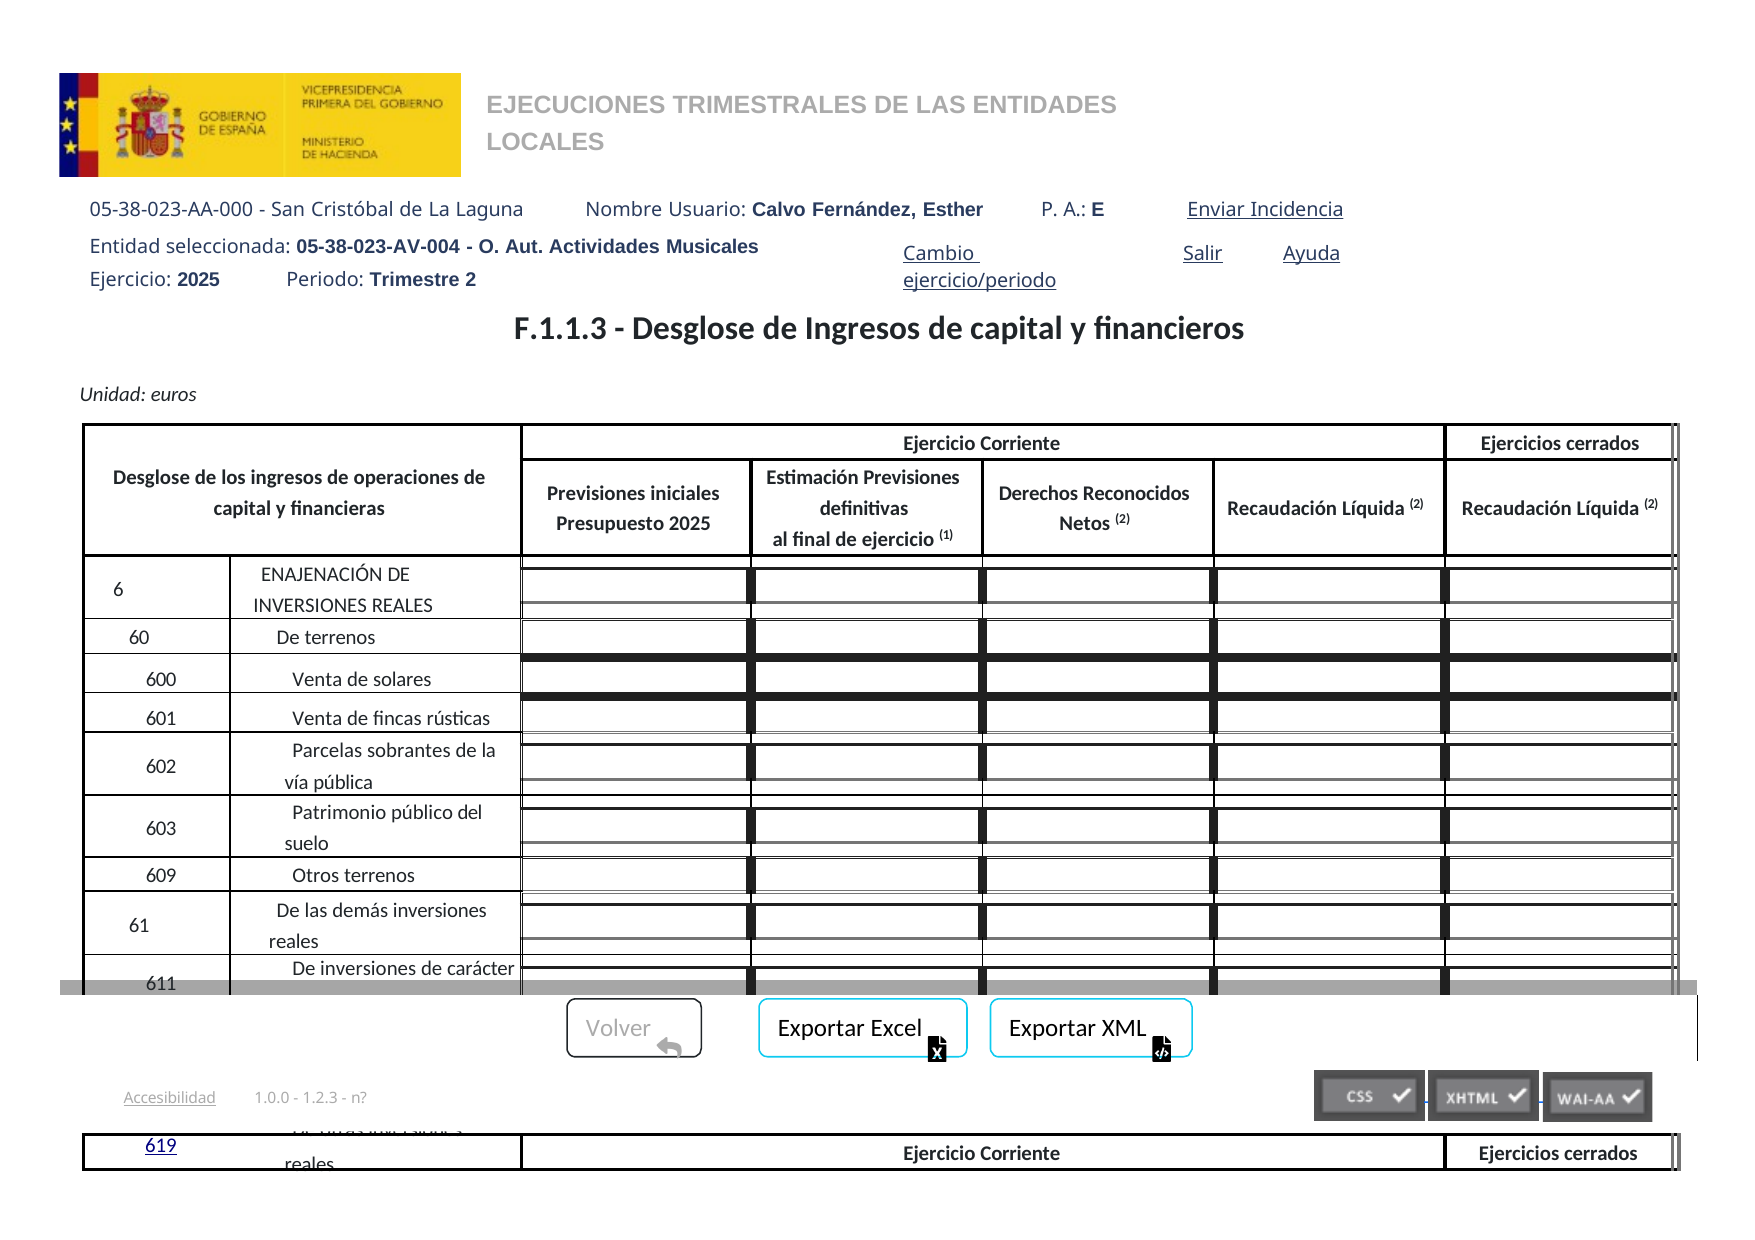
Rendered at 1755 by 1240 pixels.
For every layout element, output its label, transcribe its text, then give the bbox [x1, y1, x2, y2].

table_cell [987, 859, 1209, 890]
table_header [60, 423, 82, 980]
table_cell [756, 662, 978, 692]
table_cell [987, 570, 1209, 601]
table_cell [523, 557, 750, 567]
table_cell [1450, 621, 1671, 653]
table_cell [1215, 781, 1444, 794]
table_cell [987, 906, 1209, 937]
table_header Ejercicio Corriente [523, 426, 1443, 457]
table_cell Derechos Reconocidos Netos (2) [984, 461, 1212, 554]
table_cell [1446, 557, 1671, 567]
table_cell [1218, 662, 1440, 692]
table_cell [1218, 570, 1440, 601]
table_cell De las demás inversiones reales [231, 892, 520, 954]
table_cell [60, 980, 82, 995]
table_cell [983, 955, 1213, 966]
table_cell [983, 894, 1213, 903]
table_cell [1215, 955, 1444, 966]
table_cell Estimación Previsiones definitivas al final de ejercicio (1) [753, 461, 981, 554]
table_cell [523, 969, 746, 980]
text Salir [1183, 239, 1227, 266]
table_cell [231, 980, 520, 995]
text De otras inversiones [292, 1136, 463, 1140]
table_cell Venta de solares [231, 654, 520, 692]
table_cell [523, 570, 746, 601]
table_cell [1218, 701, 1440, 731]
table_cell [523, 781, 750, 794]
text EJECUCIONES TRIMESTRALES DE LAS ENTIDADES LOCALES [486, 90, 1229, 156]
table_cell [1450, 859, 1671, 890]
table_header [1681, 1133, 1697, 1168]
table_cell Previsiones iniciales Presupuesto 2025 [523, 461, 749, 554]
table_cell Recaudación Líquida (2) [1215, 461, 1443, 554]
table_header Desglose de los ingresos de operaciones de capital y financieras [85, 426, 520, 554]
table_cell [523, 796, 750, 807]
table_cell [756, 810, 978, 841]
table_cell [523, 604, 750, 617]
table_cell [523, 662, 746, 692]
table_cell [1215, 604, 1444, 617]
table_cell 60 [85, 619, 229, 653]
table_cell [756, 980, 978, 995]
table_cell [523, 746, 746, 778]
table_cell [752, 557, 982, 567]
table_cell [523, 810, 746, 841]
table_cell [987, 621, 1209, 653]
table_cell De terrenos [231, 619, 520, 653]
table_cell 600 [85, 654, 229, 692]
table_cell [1450, 662, 1671, 692]
table_cell [1450, 969, 1671, 980]
table_header [1680, 423, 1697, 980]
table_cell [987, 980, 1209, 995]
table_cell [987, 969, 1209, 980]
table_cell [1446, 894, 1671, 903]
text Ayuda [1283, 239, 1710, 266]
table_cell [752, 734, 982, 743]
table_header [85, 1136, 145, 1168]
table_cell [1450, 701, 1671, 731]
table_cell [1446, 781, 1671, 794]
table_cell [987, 746, 1209, 778]
table_cell De inversiones de carácter [231, 955, 520, 980]
table_cell 6 [85, 557, 229, 617]
table_cell [523, 859, 746, 890]
table_cell [1215, 844, 1444, 856]
text F.1.1.3 - Desglose de Ingresos de capital y financieros [514, 307, 1710, 348]
table_cell [983, 796, 1213, 807]
table_cell [987, 810, 1209, 841]
table_cell [1218, 969, 1440, 980]
table_cell 601 [85, 693, 229, 731]
table_cell [523, 940, 750, 954]
table_cell Venta de fincas rústicas [231, 693, 520, 731]
table_header Ejercicios cerrados [1447, 1136, 1671, 1168]
table_cell [983, 940, 1213, 954]
table_cell ENAJENACIÓN DE INVERSIONES REALES [231, 557, 520, 617]
table_cell [1450, 746, 1671, 778]
text Unidad: euros [79, 381, 1710, 407]
table_cell [983, 604, 1213, 617]
table_cell [752, 894, 982, 903]
table_cell [987, 701, 1209, 731]
table_cell [1218, 980, 1440, 995]
table_cell 611 [85, 980, 229, 995]
table_header Ejercicios cerrados [1447, 426, 1671, 457]
table_cell Parcelas sobrantes de la vía pública [231, 733, 520, 794]
table_cell [1215, 734, 1444, 743]
table_cell [1215, 940, 1444, 954]
table_cell [752, 604, 982, 617]
table_cell [523, 844, 750, 856]
table_cell [1218, 621, 1440, 653]
table_cell [523, 955, 750, 966]
table_header Ejercicio Corriente [523, 1136, 1443, 1168]
table_cell Otros terrenos [231, 858, 520, 890]
table_cell [756, 859, 978, 890]
table_cell [85, 955, 229, 980]
table_cell Patrimonio público del suelo [231, 796, 520, 856]
text [145, 1155, 284, 1168]
table_cell [1218, 746, 1440, 778]
table_cell [1446, 844, 1671, 856]
table_cell [1215, 894, 1444, 903]
text Entidad seleccionada: 05-38-023-AV-004 - O. Aut. Actividades Musicales [89, 232, 759, 259]
table_cell [756, 969, 978, 980]
table_cell 603 [85, 796, 229, 856]
table_cell [752, 796, 982, 807]
table_cell [1446, 955, 1671, 966]
text Cambio ejercicio/periodo [903, 239, 1127, 293]
table_cell [523, 980, 746, 995]
text reales [284, 1155, 463, 1168]
table_cell [523, 621, 746, 653]
table_cell [1218, 810, 1440, 841]
table_cell [523, 894, 750, 903]
table_cell [1450, 570, 1671, 601]
table_cell [987, 662, 1209, 692]
table_cell [756, 906, 978, 937]
table_cell [1450, 810, 1671, 841]
table_cell [752, 940, 982, 954]
table_cell [752, 844, 982, 856]
table_cell [523, 734, 750, 743]
table_cell [523, 701, 746, 731]
table_cell 602 [85, 733, 229, 794]
table_cell [983, 844, 1213, 856]
table_cell [1215, 796, 1444, 807]
table_cell [523, 906, 746, 937]
table_cell 609 [85, 858, 229, 890]
table_cell [756, 570, 978, 601]
table_cell [1215, 557, 1444, 567]
table_cell [983, 781, 1213, 794]
table_cell [752, 955, 982, 966]
text 05-38-023-AA-000 - San Cristóbal de La Laguna Nombre Usuario: Calvo Fernández, Esther P. A.: E Enviar Incidencia [89, 195, 1710, 222]
table_cell [756, 701, 978, 731]
table_cell Recaudación Líquida (2) [1447, 461, 1671, 554]
text 619 [145, 1140, 463, 1155]
table_cell [983, 734, 1213, 743]
table_cell [1450, 906, 1671, 937]
table_cell [1446, 604, 1671, 617]
table_cell [1450, 980, 1671, 995]
table_cell [1218, 859, 1440, 890]
table_header [60, 1133, 82, 1168]
text Ejercicio: 2025 Periodo: Trimestre 2 [89, 266, 759, 293]
table_cell [1446, 796, 1671, 807]
table_cell [1446, 940, 1671, 954]
table_cell [1446, 734, 1671, 743]
table_cell [756, 746, 978, 778]
text [284, 1171, 463, 1176]
table_cell [752, 781, 982, 794]
table_header [463, 1136, 520, 1168]
table_cell [1218, 906, 1440, 937]
table_cell 61 [85, 892, 229, 954]
table_cell [756, 621, 978, 653]
table_cell [983, 557, 1213, 567]
table_cell [1680, 980, 1697, 995]
